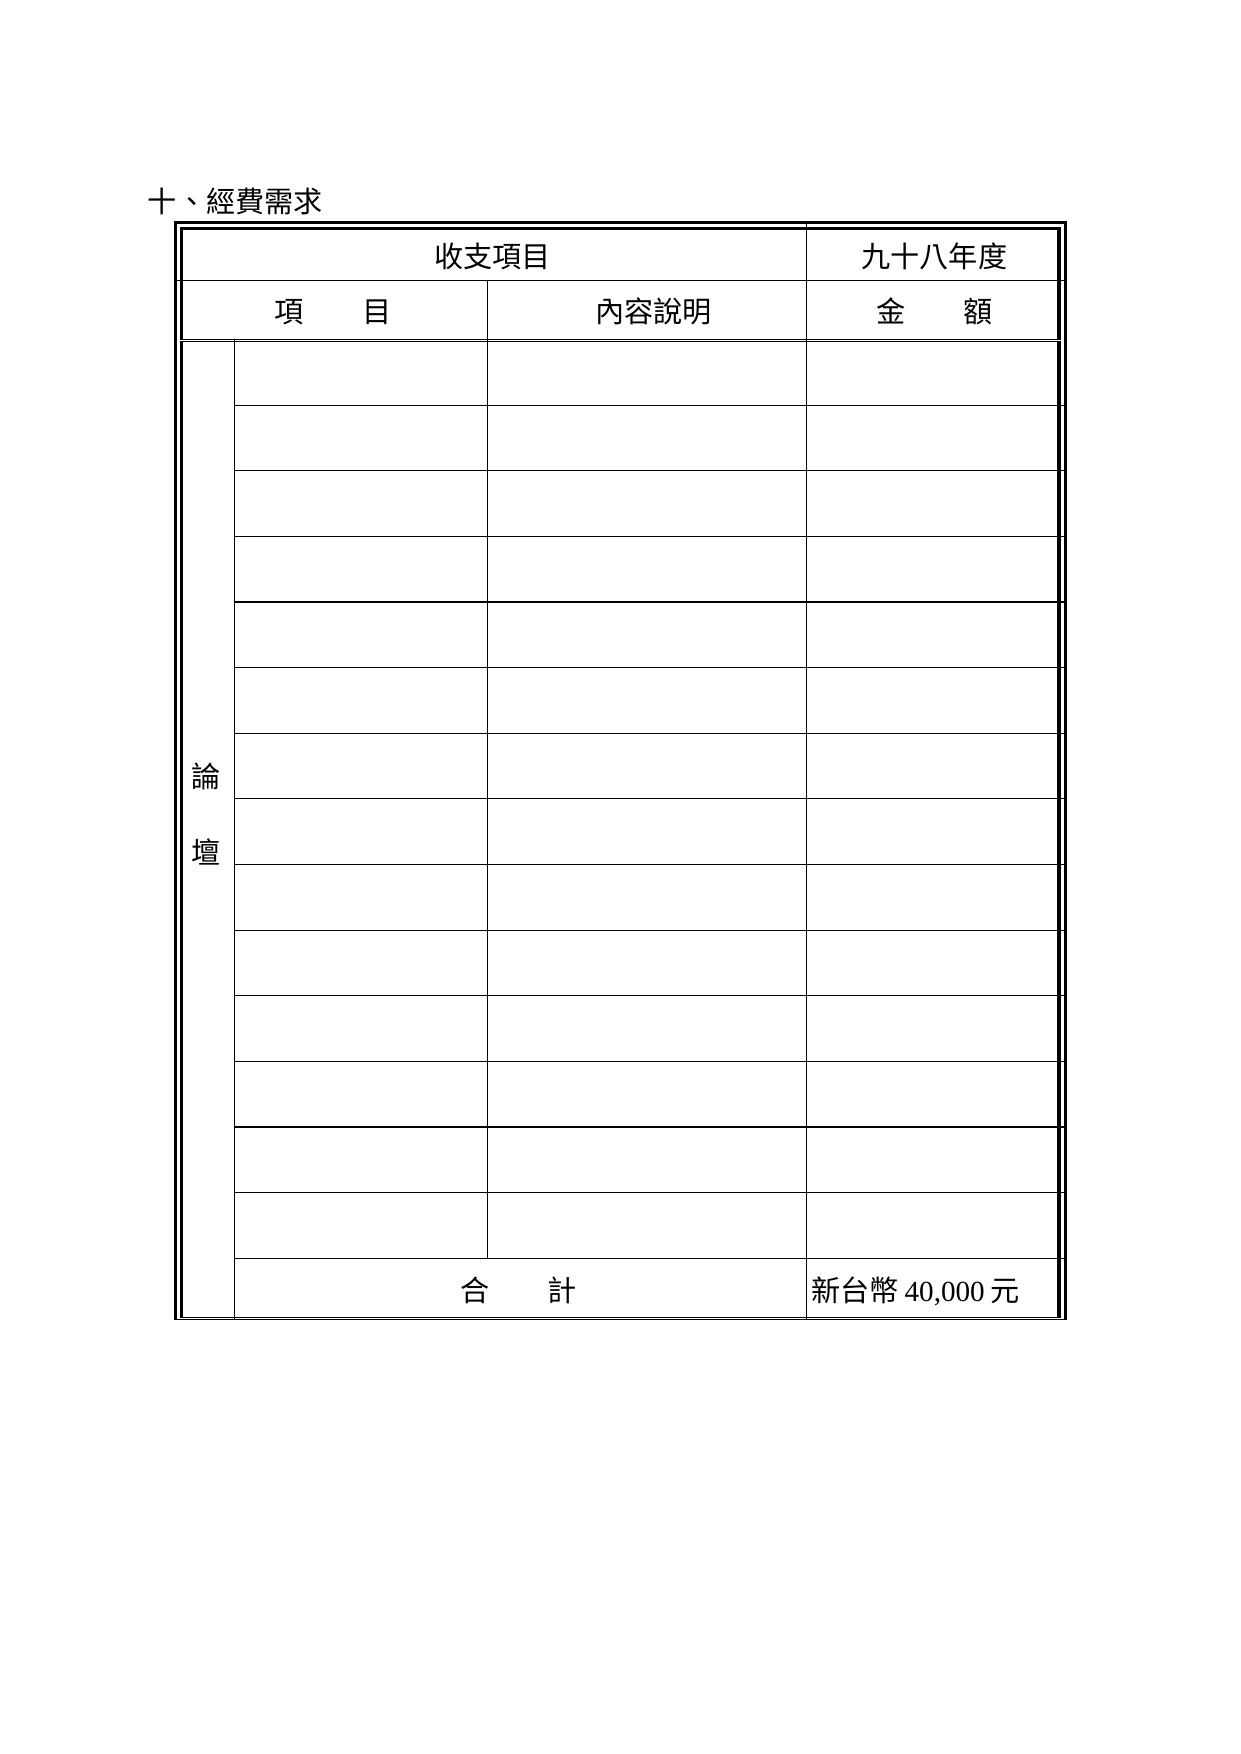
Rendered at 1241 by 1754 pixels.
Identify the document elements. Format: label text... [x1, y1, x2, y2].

table_cell [488, 537, 806, 601]
table_cell [235, 668, 487, 733]
table_cell [488, 931, 806, 995]
text 十、經費需求 [148, 158, 1092, 221]
table_cell [235, 471, 487, 536]
table_cell [235, 1128, 487, 1192]
table_cell 內容說明 [488, 281, 806, 339]
table_cell [807, 1062, 1057, 1126]
table_cell [807, 603, 1057, 667]
table_cell [807, 537, 1057, 601]
table_cell [807, 1193, 1057, 1258]
table_cell [488, 603, 806, 667]
table_cell [235, 799, 487, 864]
table_cell [488, 734, 806, 798]
table_cell 新台幣40,000元 [807, 1259, 1057, 1317]
table_cell [235, 1062, 487, 1126]
table_cell [488, 865, 806, 929]
table_cell [807, 1128, 1057, 1192]
table_cell [488, 1062, 806, 1126]
table_cell [488, 406, 806, 470]
table_cell [235, 342, 487, 404]
table_header 收支項目 [178, 224, 806, 280]
table_cell [488, 342, 806, 404]
table_cell [807, 996, 1057, 1061]
table_cell [235, 865, 487, 929]
table_cell [235, 734, 487, 798]
table_cell [807, 865, 1057, 929]
table_cell 項 目 [183, 281, 487, 339]
table_cell [488, 1128, 806, 1192]
table_cell [807, 799, 1057, 864]
table_cell [488, 668, 806, 733]
table_cell [807, 406, 1057, 470]
table_cell [235, 1193, 487, 1258]
table_cell [235, 537, 487, 601]
table_header 九十八年度 [807, 224, 1062, 280]
table_cell [807, 471, 1057, 536]
table_cell [235, 931, 487, 995]
table_cell [488, 471, 806, 536]
table_cell 金 額 [807, 281, 1057, 339]
table_cell 合 計 [235, 1259, 806, 1317]
table_cell 論 壇 [183, 342, 234, 1317]
table_cell [488, 1193, 806, 1258]
table_cell [807, 668, 1057, 733]
table_cell [235, 603, 487, 667]
table_cell [235, 406, 487, 470]
table_cell [807, 734, 1057, 798]
table_cell [807, 342, 1057, 404]
table_cell [488, 799, 806, 864]
table_cell [235, 996, 487, 1061]
table_cell [488, 996, 806, 1061]
table_cell [807, 931, 1057, 995]
